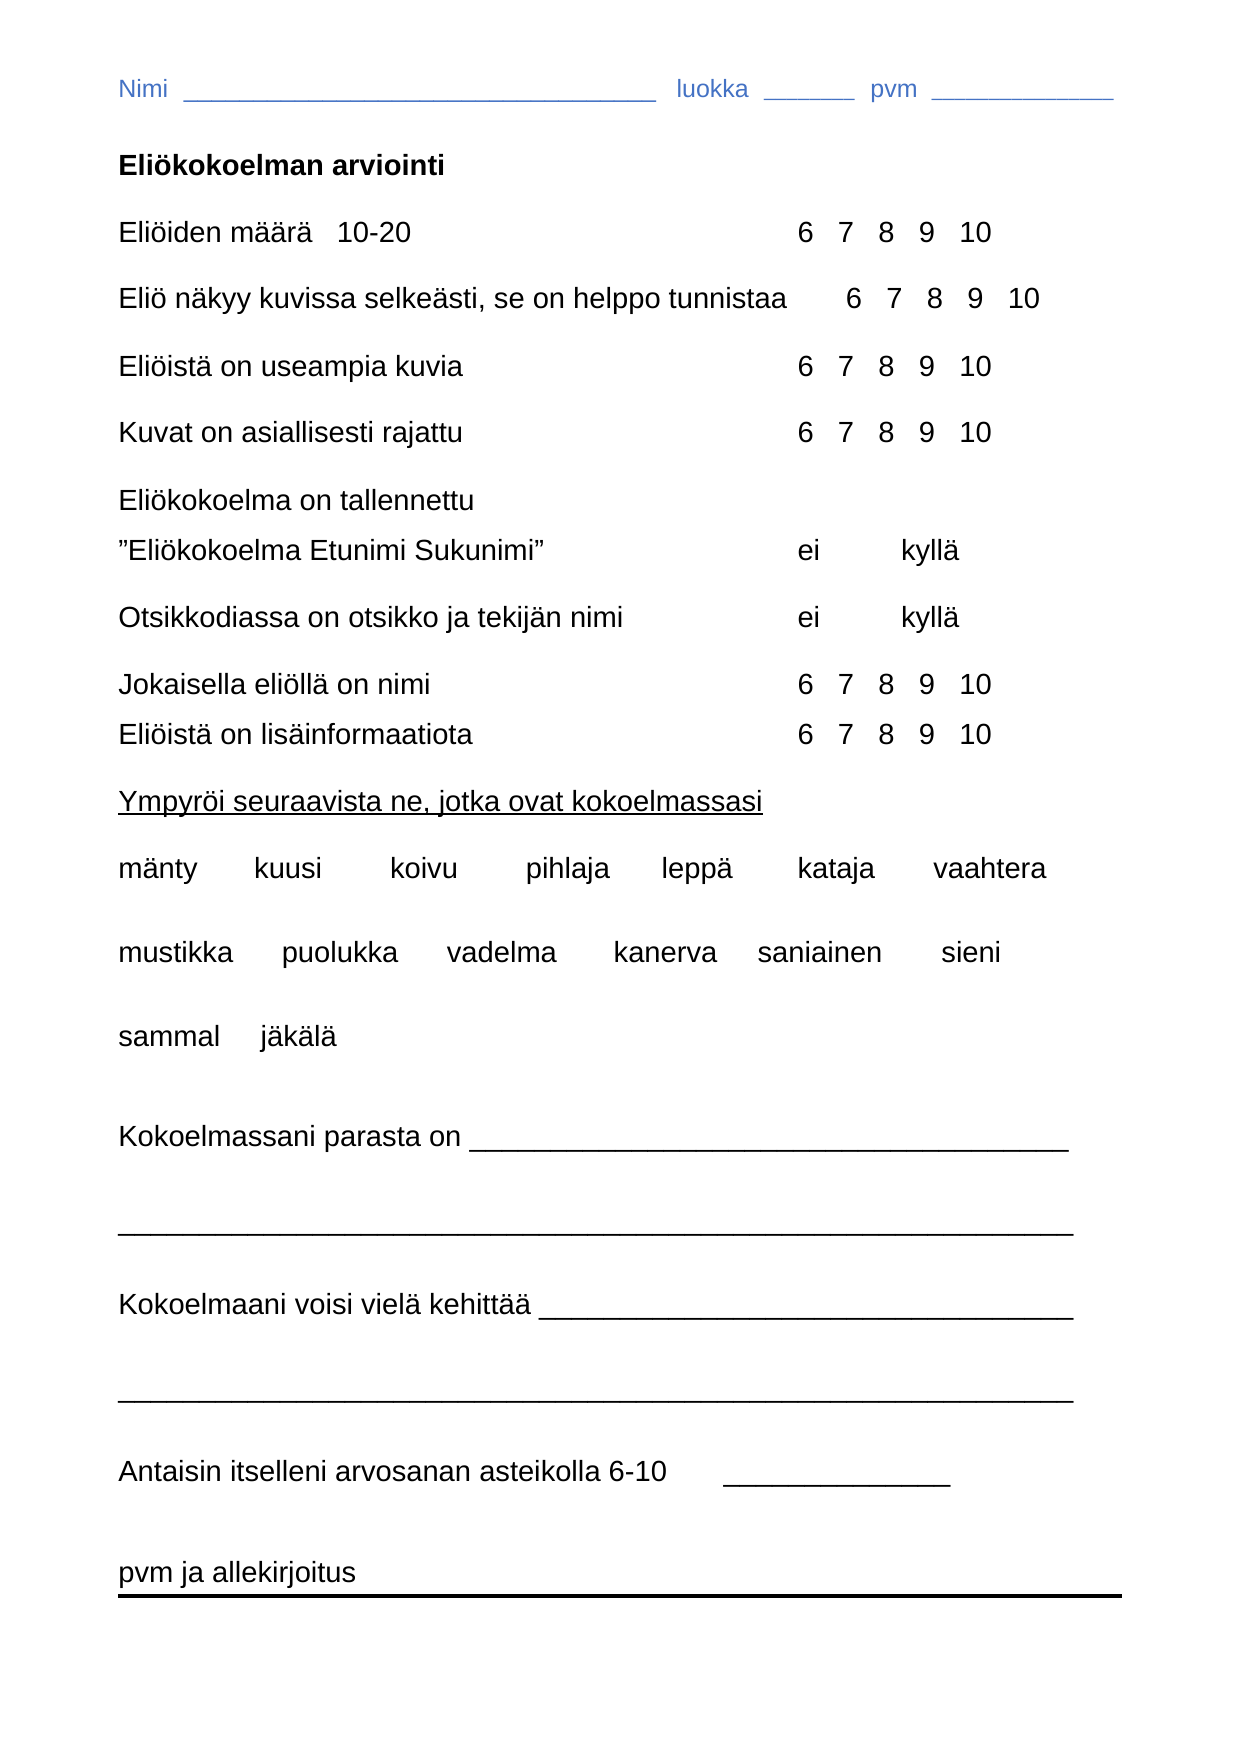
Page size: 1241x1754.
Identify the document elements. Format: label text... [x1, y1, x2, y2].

text Antaisin itselleni arvosanan asteikolla 6-10 ______________ [118, 1454, 1122, 1488]
text Eliökokoelma on tallennettu ”Eliökokoelma Etunimi Sukunimi” ei kyllä [118, 482, 1122, 566]
text Eliökokoelman arviointi [118, 148, 1122, 181]
text Kuvat on asiallisesti rajattu 6 7 8 9 10 [118, 416, 1122, 449]
text Eliö näkyy kuvissa selkeästi, se on helppo tunnistaa 6 7 8 9 10 [118, 282, 1122, 315]
text Eliöistä on useampia kuvia 6 7 8 9 10 [118, 348, 1122, 382]
text Otsikkodiassa on otsikko ja tekijän nimi ei kyllä [118, 600, 1122, 633]
text Kokoelmaani voisi vielä kehittää _________________________________ [118, 1287, 1122, 1320]
text mänty kuusi koivu pihlaja leppä kataja vaahtera mustikka puolukka vadelma kanerva saniainen sieni sammal jäkälä [118, 851, 1122, 1052]
text ___________________________________________________________ [118, 1371, 1122, 1404]
text pvm ja allekirjoitus [118, 1555, 1122, 1594]
text Eliöiden määrä 10-20 6 7 8 9 10 [118, 214, 1122, 248]
text Ympyröi seuraavista ne, jotka ovat kokoelmassasi [118, 784, 1122, 818]
text Kokoelmassani parasta on _____________________________________ [118, 1119, 1122, 1153]
text ___________________________________________________________ [118, 1203, 1122, 1237]
text Jokaisella eliöllä on nimi 6 7 8 9 10 Eliöistä on lisäinformaatiota 6 7 8 9 10 [118, 667, 1122, 751]
